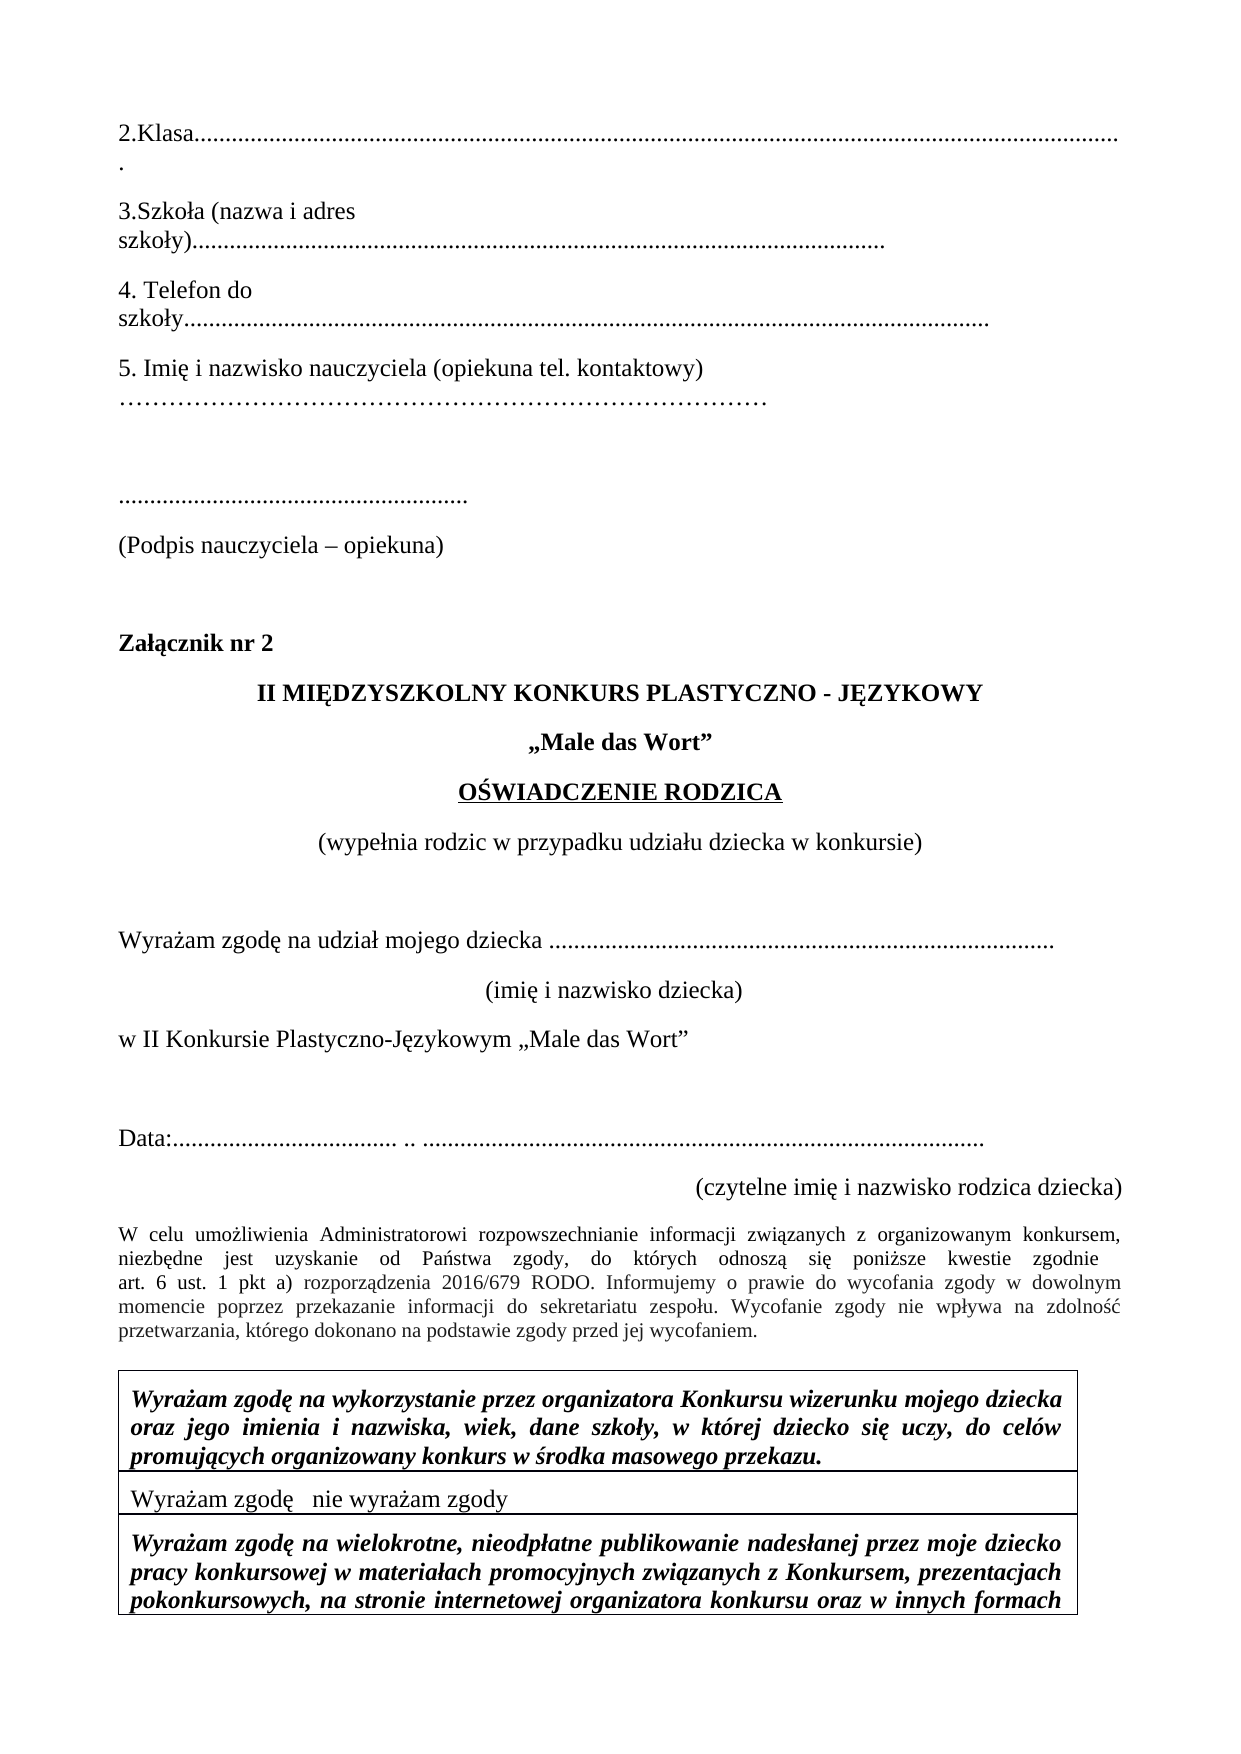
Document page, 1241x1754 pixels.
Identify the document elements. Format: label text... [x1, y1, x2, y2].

table_cell Wyrażam zgodę nie wyrażam zgody [119, 1472, 1077, 1513]
text Wyrażam zgodę na udział mojego dziecka ................................................................................. [118, 925, 1122, 954]
text 4. Telefon do szkoły................................................................................................................................. [118, 275, 1122, 332]
text „Male das Wort” [118, 727, 1122, 756]
text ........................................................ [118, 480, 1122, 509]
text (czytelne imię i nazwisko rodzica dziecka) [118, 1172, 1122, 1201]
table_cell Wyrażam zgodę na wielokrotne, nieodpłatne publikowanie nadesłanej przez moje dziecko pracy konkursowej w materiałach promocyjnych związanych z Konkursem, prezentacjach pokonkursowych, na stronie internetowej organizatora konkursu oraz w innych formach [119, 1515, 1077, 1614]
text Data:.................................... .. .......................................................................................... [118, 1123, 1122, 1151]
text 3.Szkoła (nazwa i adres szkoły)............................................................................................................... [118, 196, 1122, 254]
text Załącznik nr 2 [118, 628, 1122, 657]
text (Podpis nauczyciela – opiekuna) [118, 530, 1122, 559]
text (wypełnia rodzic w przypadku udziału dziecka w konkursie) [118, 827, 1122, 855]
text w II Konkursie Plastyczno-Językowym „Male das Wort” [118, 1024, 1122, 1053]
text 5. Imię i nazwisko nauczyciela (opiekuna tel. kontaktowy) …………………………………………………………………… [118, 353, 1122, 411]
text W celu umożliwienia Administratorowi rozpowszechnianie informacji związanych z organizowanym konkursem, niezbędne jest uzyskanie od Państwa zgody, do których odnoszą się poniższe kwestie zgodnie art. 6 ust. 1 pkt a) rozporządzenia 2016/679 RODO. Informujemy o prawie do wycofania zgody w dowolnym momencie poprzez przekazanie informacji do sekretariatu zespołu. Wycofanie zgody nie wpływa na zdolność przetwarzania, którego dokonano na podstawie zgody przed jej wycofaniem. [118, 1222, 1122, 1342]
text II MIĘDZYSZKOLNY KONKURS PLASTYCZNO - JĘZYKOWY [118, 678, 1122, 707]
text OŚWIADCZENIE RODZICA [118, 777, 1122, 806]
table_header Wyrażam zgodę na wykorzystanie przez organizatora Konkursu wizerunku mojego dziecka oraz jego imienia i nazwiska, wiek, dane szkoły, w której dziecko się uczy, do celów promujących organizowany konkurs w środka masowego przekazu. [119, 1371, 1077, 1470]
text 2.Klasa..................................................................................................................................................... [118, 118, 1122, 176]
text (imię i nazwisko dziecka) [118, 975, 1122, 1003]
